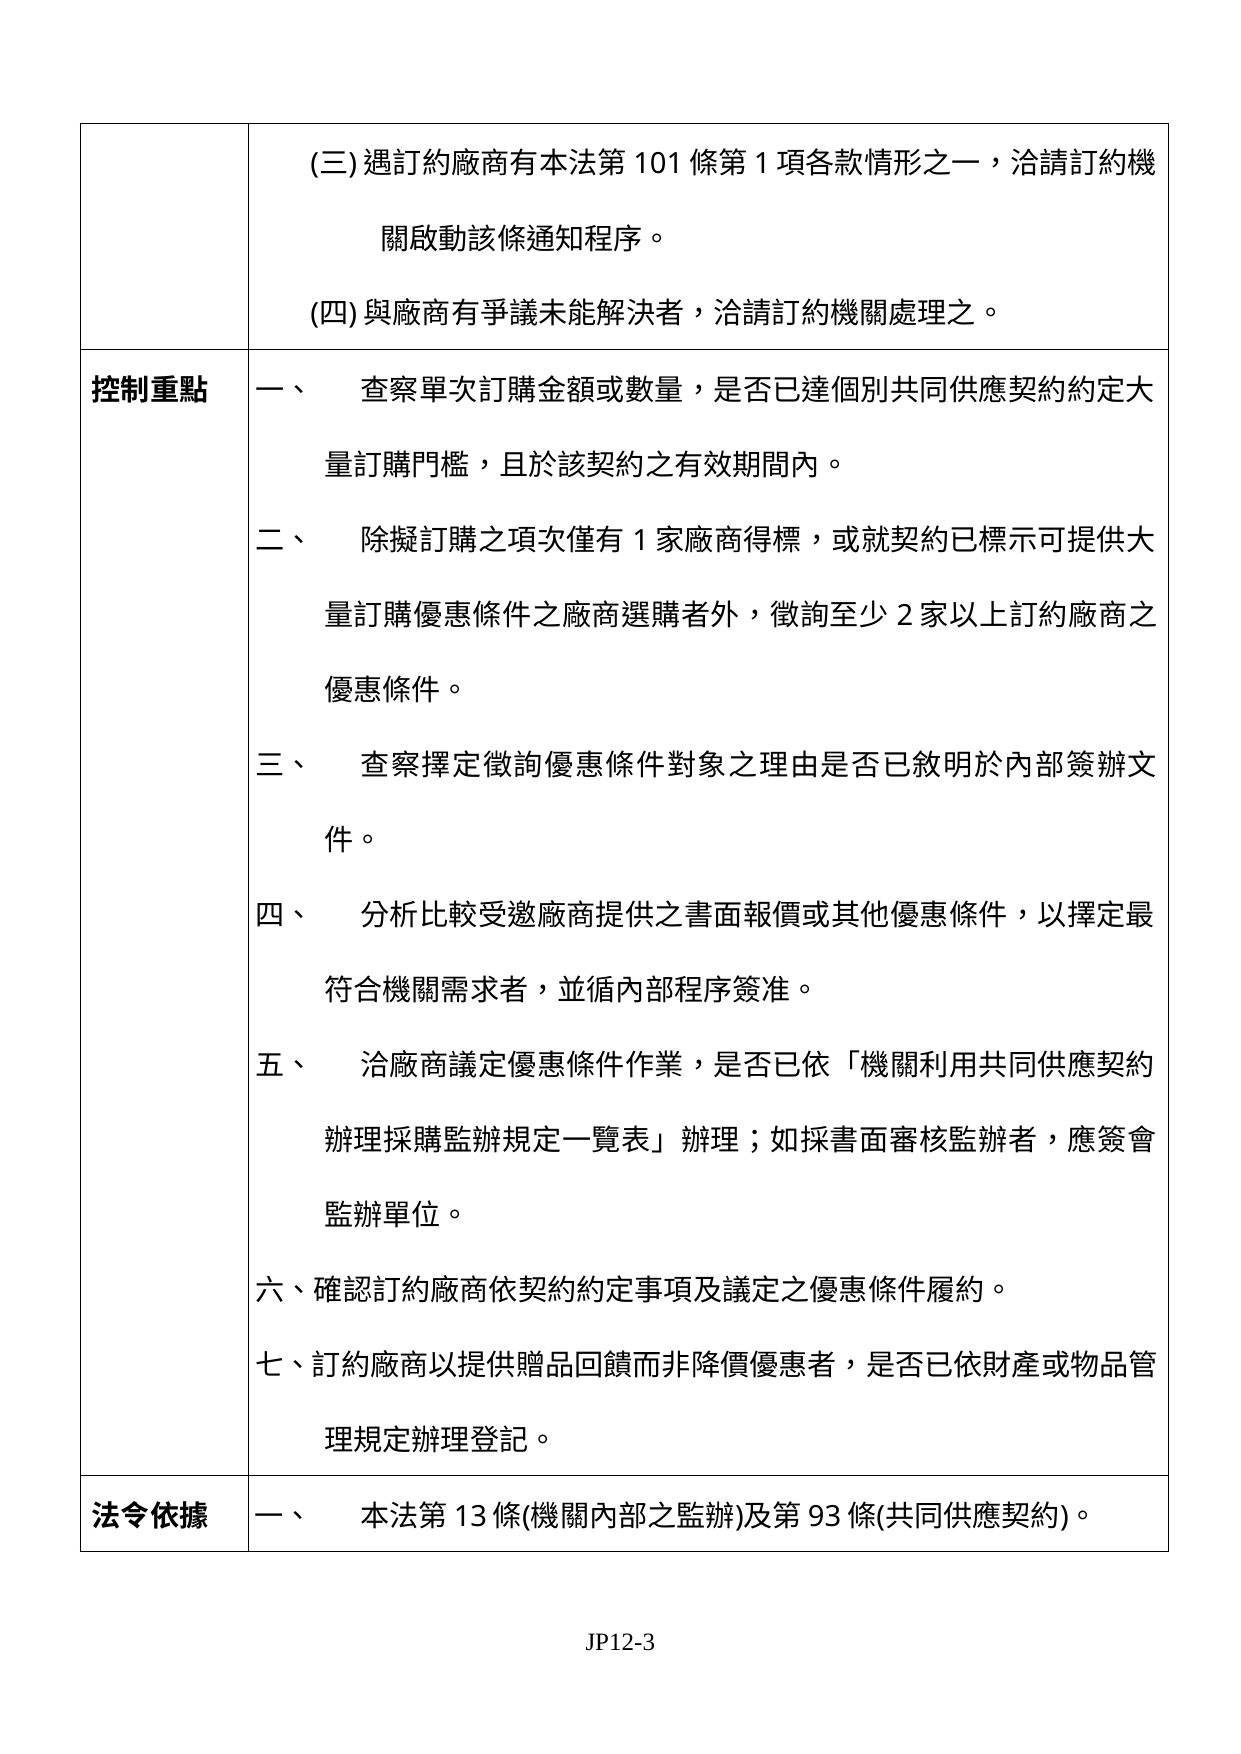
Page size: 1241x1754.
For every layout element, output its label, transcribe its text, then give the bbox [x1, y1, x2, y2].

table_cell 本法第13條(機關內部之監辦)及第93條(共同供應契約)。 共同供應契約實施辦法。 中央機關未達公告金額採購監辦辦法。 機關主會計及有關單位會同監辦採購辦法。 五、機關利用共同供應契約辦理採購監辦規定一覽表。 [249, 1476, 1168, 1551]
table_cell [81, 124, 248, 349]
table_cell 法令依據 [81, 1476, 248, 1551]
table_cell 查察單次訂購金額或數量，是否已達個別共同供應契約約定大量訂購門檻，且於該契約之有效期間內。 除擬訂購之項次僅有1家廠商得標，或就契約已標示可提供大量訂購優惠條件之廠商選購者外，徵詢至少2家以上訂約廠商之優惠條件。 查察擇定徵詢優惠條件對象之理由是否已敘明於內部簽辦文件。 分析比較受邀廠商提供之書面報價或其他優惠條件，以擇定最符合機關需求者，並循內部程序簽准。 洽廠商議定優惠條件作業，是否已依「機關利用共同供應契約辦理採購監辦規定一覽表」辦理；如採書面審核監辦者，應簽會監辦單位。 六、確認訂約廠商依契約約定事項及議定之優惠條件履約。 七、訂約廠商以提供贈品回饋而非降價優惠者，是否已依財產或物品管理規定辦理登記。 [249, 350, 1168, 1475]
table_cell 控制重點 [81, 350, 248, 1475]
table_cell 適用情形： 共同供應契約已載明，訂購機關單次訂購達一定數量或金額（下稱大量訂購），訂購機關可洽訂約廠商提供優惠條件者。 訂購及議定優惠條件作業： 訂購機關單次訂購達大量訂購條件者，除擬訂購品項僅有1家訂約廠商，或就契約已標示可提供大量訂購優惠條件之廠商選購者外，訂購機關應徵詢2家以上訂約廠商提供優惠條件，並於內部簽辦文件敘明擇定徵詢對象之理由。 徵詢2家以上廠商結果，僅1家廠商提供優惠條件者，仍得據以議定優惠條件。 訂購機關應彙整受邀廠商提供之書面報價或其他優惠條件資料後，予以分析比較，擇定最符合機關需求者，循行政程序書面簽辦之。如需召開議比價會議者，尚無不可，惟宜作成紀錄，以備查考。 優惠條件，得包括價格折扣、保固期限延長、產品功能升級、免費提供教育訓練或其他服務等。 訂購機關擇價格最低或條件最優之廠商訂購，不適用政府採購法(下稱本法)第46條訂定底價之規定。惟如參酌本法第46條規定訂定底價，以作為議定價格折扣之用，尚無不可。 洽廠商提供大量訂購優惠條件作業，應依主管機關99年10月19日令頒「機關利用共同供應契約辦理採購監辦規定一覽表」辦理。 優惠條件議定後，應於契約有效期限前下訂，並於政府電子採購網共同供應契約系統，填列是否完成優惠條件徵詢及擇定該廠商下訂之理由(例如：品質功能較符合需求；價格較便宜)。 機關利用共同供應契約，其訂購行為如涉及不法(例如接受關說、收取回扣、饋贈或有私下交易)，行為人負刑事責任。 三、履約驗收： 督責訂約廠商依共同供應契約約定事項及議定之優惠條件履約。 就訂約廠商提供之贈品回饋項目，依財產或物品管理規定辦理登記。 遇訂約廠商有本法第101條第1項各款情形之一，洽請訂約機關啟動該條通知程序。 與廠商有爭議未能解決者，洽請訂約機關處理之。 [249, 124, 1168, 349]
